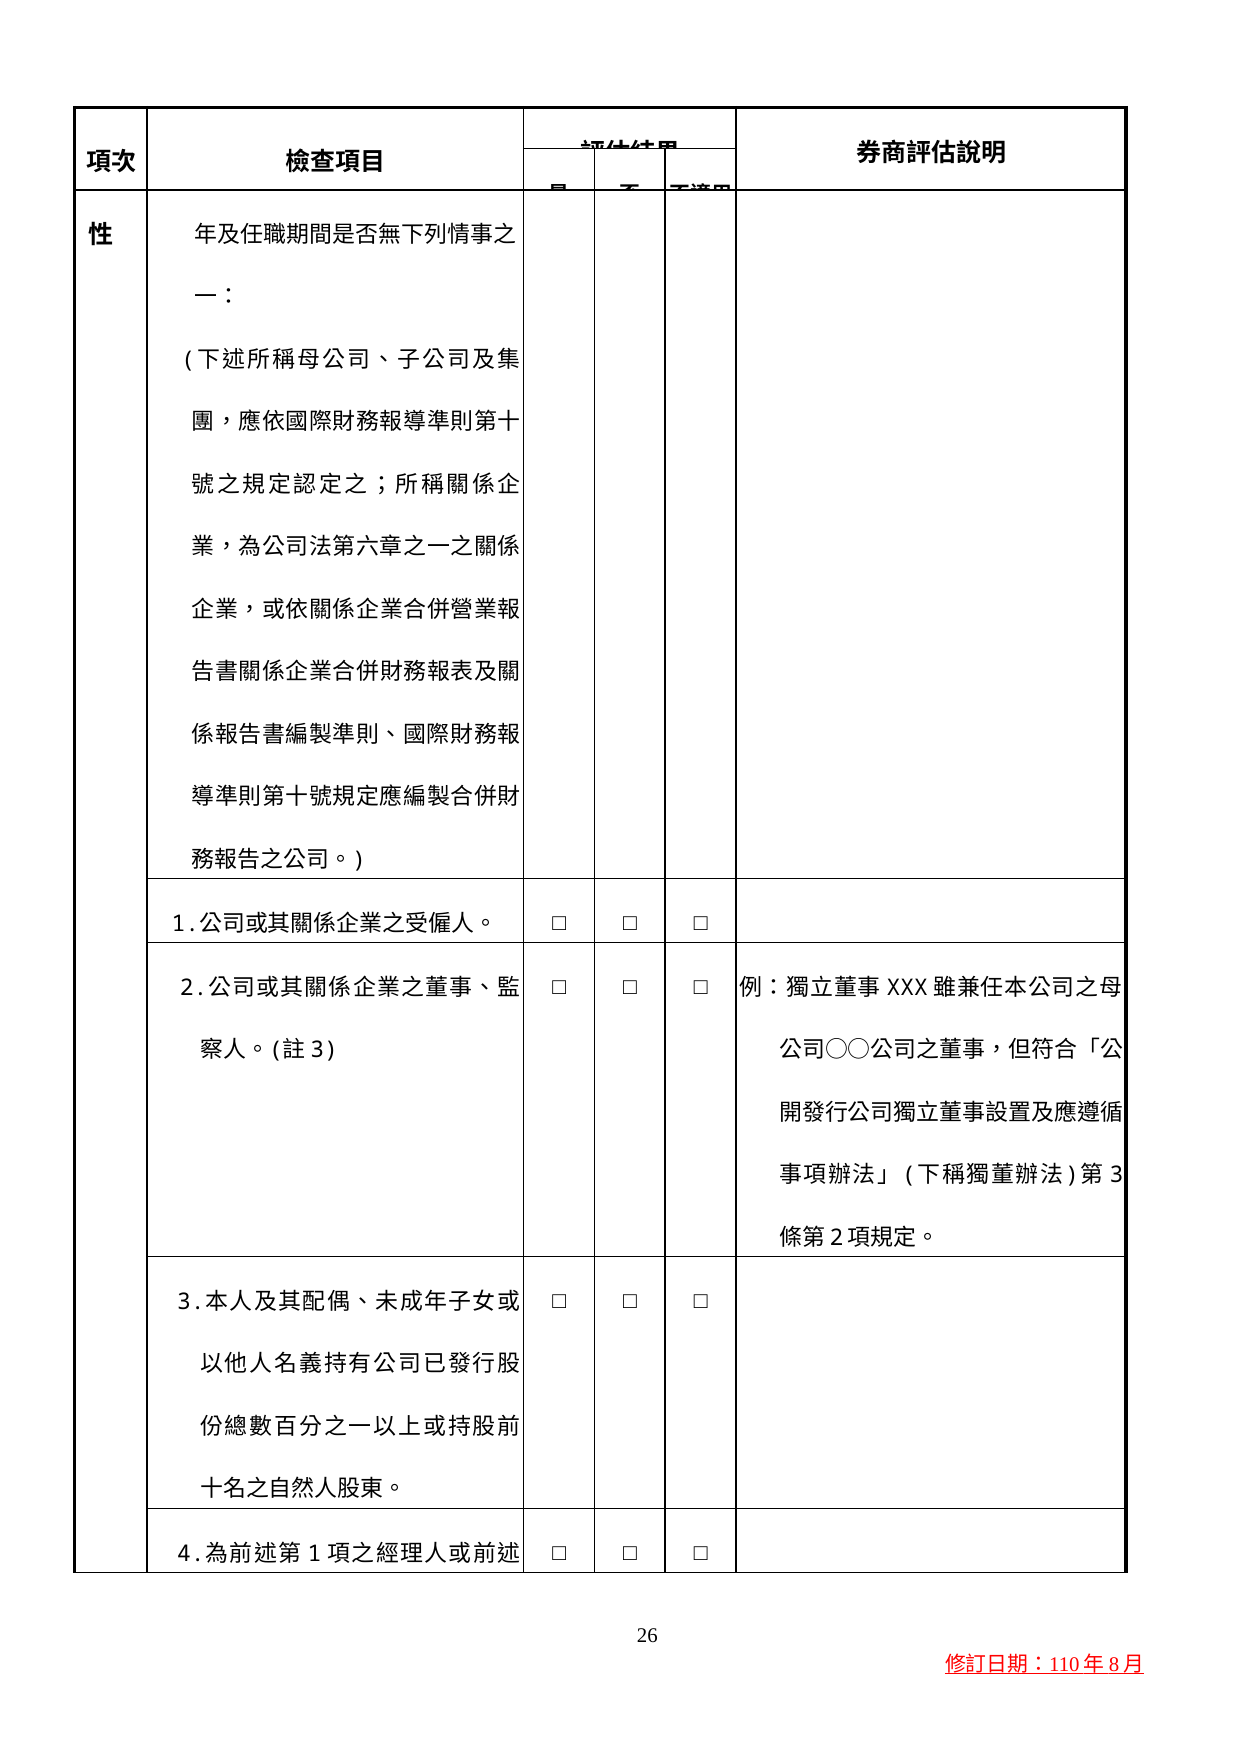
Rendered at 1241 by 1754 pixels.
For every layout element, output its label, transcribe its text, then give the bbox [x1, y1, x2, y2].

table_cell [737, 879, 1124, 942]
table_cell □ [666, 1509, 735, 1572]
table_cell [666, 191, 735, 878]
table_cell 3.本人及其配偶、未成年子女或以他人名義持有公司已發行股份總數百分之一以上或持股前十名之自然人股東。 [148, 1257, 523, 1508]
table_cell 1.公司或其關係企業之受僱人。 [148, 879, 523, 942]
table_cell 說明評估程序及結論。 [737, 191, 1124, 878]
table_cell □ [666, 1257, 735, 1508]
table_cell □ [524, 1509, 594, 1572]
table_cell □ [666, 943, 735, 1256]
table_cell □ [595, 1509, 664, 1572]
table_header 券商評估說明 (至少應填製下列預設文字格式內容) [737, 109, 1124, 189]
table_header 項次 [76, 109, 146, 189]
table_cell 是 [524, 149, 594, 189]
table_cell □ [524, 943, 594, 1256]
table_header 檢查項目 [148, 109, 523, 189]
table_cell 例：獨立董事XXX雖兼任本公司之母公司○○公司之董事，但符合「公開發行公司獨立董事設置及應遵循事項辦法」(下稱獨董辦法)第3條第2項規定。 [737, 943, 1124, 1256]
table_cell [737, 1257, 1124, 1508]
table_cell □ [595, 1257, 664, 1508]
table_cell 否 [595, 149, 664, 189]
table_cell □ [666, 879, 735, 942]
table_cell □ [524, 879, 594, 942]
table_cell □ [595, 879, 664, 942]
table_cell [595, 191, 664, 878]
table_cell □ [524, 1257, 594, 1508]
table_cell 4.為前述第1項之經理人或前述 [148, 1509, 523, 1572]
table_cell 年及任職期間是否無下列情事之一： (下述所稱母公司、子公司及集團，應依國際財務報導準則第十號之規定認定之；所稱關係企業，為公司法第六章之一之關係企業，或依關係企業合併營業報告書關係企業合併財務報表及關係報告書編製準則、國際財務報導準則第十號規定應編製合併財務報告之公司。) [148, 191, 523, 878]
table_cell 性 [76, 191, 146, 1572]
table_header 評估結果 [524, 109, 735, 147]
table_cell [524, 191, 594, 878]
table_cell □ [595, 943, 664, 1256]
table_cell [737, 1509, 1124, 1572]
table_cell 2.公司或其關係企業之董事、監察人。(註3) [148, 943, 523, 1256]
table_cell 不適用 [666, 149, 735, 189]
